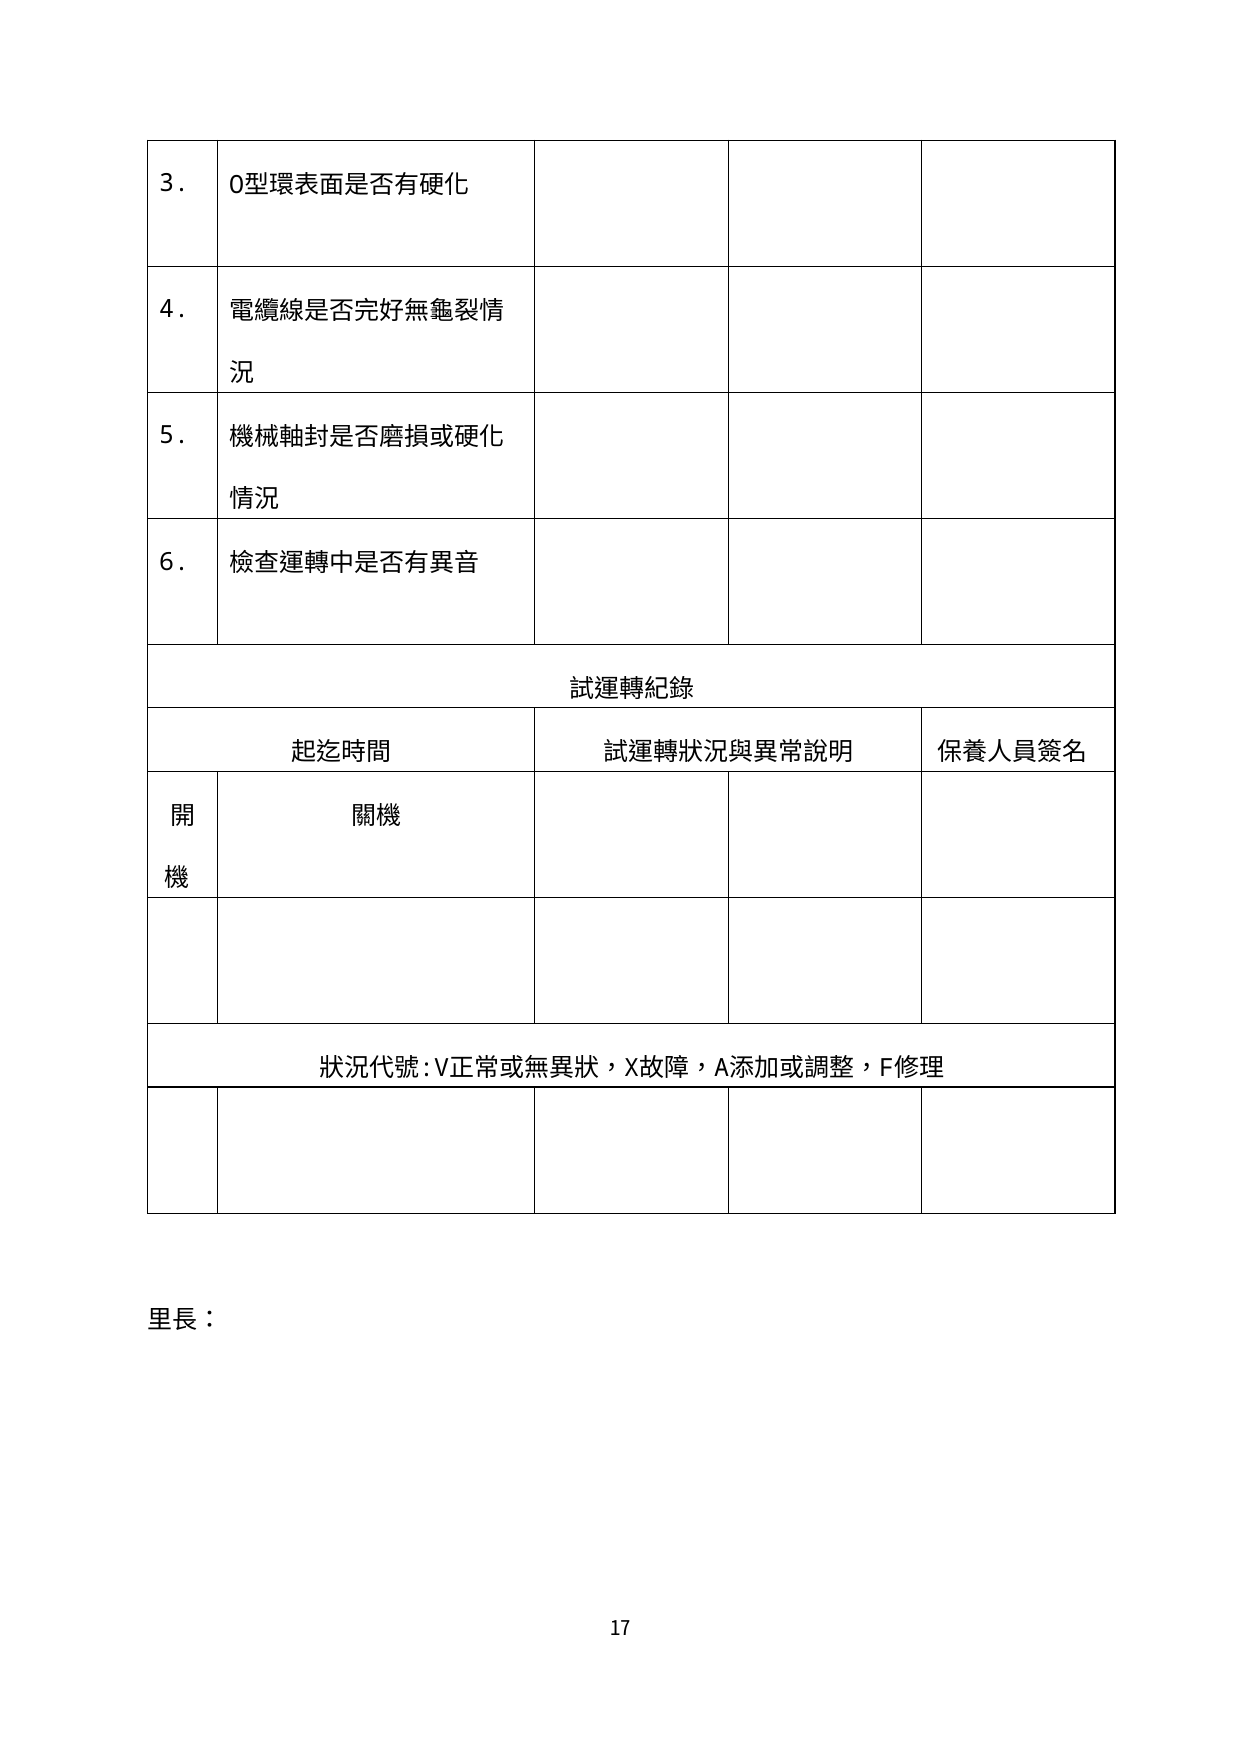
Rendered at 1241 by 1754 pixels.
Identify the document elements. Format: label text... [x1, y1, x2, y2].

table_cell [218, 1088, 534, 1212]
table_cell 起迄時間 [148, 708, 534, 771]
table_cell [922, 267, 1114, 392]
table_cell 開機 [148, 772, 217, 897]
table_cell 4. [148, 267, 217, 392]
table_cell [535, 898, 728, 1023]
table_cell [218, 898, 534, 1023]
table_cell [729, 519, 921, 644]
table_cell 3. [148, 141, 217, 266]
table_cell [922, 1088, 1114, 1212]
table_cell 5. [148, 393, 217, 518]
table_cell [922, 772, 1114, 897]
table_cell 6. [148, 519, 217, 644]
table_cell [535, 393, 728, 518]
table_cell [535, 1088, 728, 1212]
table_cell 試運轉紀錄 [148, 645, 1114, 707]
table_cell 保養人員簽名 [922, 708, 1114, 771]
table_cell 檢查運轉中是否有異音 [218, 519, 534, 644]
table_cell 關機 [218, 772, 534, 897]
table_cell 機械軸封是否磨損或硬化情況 [218, 393, 534, 518]
table_cell [535, 141, 728, 266]
table_cell [729, 772, 921, 897]
text 里長： [148, 1276, 1092, 1338]
table_cell [922, 393, 1114, 518]
table_cell 試運轉狀況與異常說明 [535, 708, 921, 771]
table_cell [148, 898, 217, 1023]
table_cell [535, 772, 728, 897]
table_cell [729, 1088, 921, 1212]
table_cell [922, 898, 1114, 1023]
table_cell 電纜線是否完好無龜裂情況 [218, 267, 534, 392]
table_cell [535, 519, 728, 644]
table_cell 狀況代號:V正常或無異狀，X故障，A添加或調整，F修理 [148, 1024, 1114, 1086]
table_cell [729, 267, 921, 392]
table_cell [729, 898, 921, 1023]
table_cell [922, 141, 1114, 266]
table_cell [535, 267, 728, 392]
table_cell [922, 519, 1114, 644]
table_cell O型環表面是否有硬化 [218, 141, 534, 266]
table_cell [729, 141, 921, 266]
table_cell [729, 393, 921, 518]
table_cell [148, 1088, 217, 1212]
